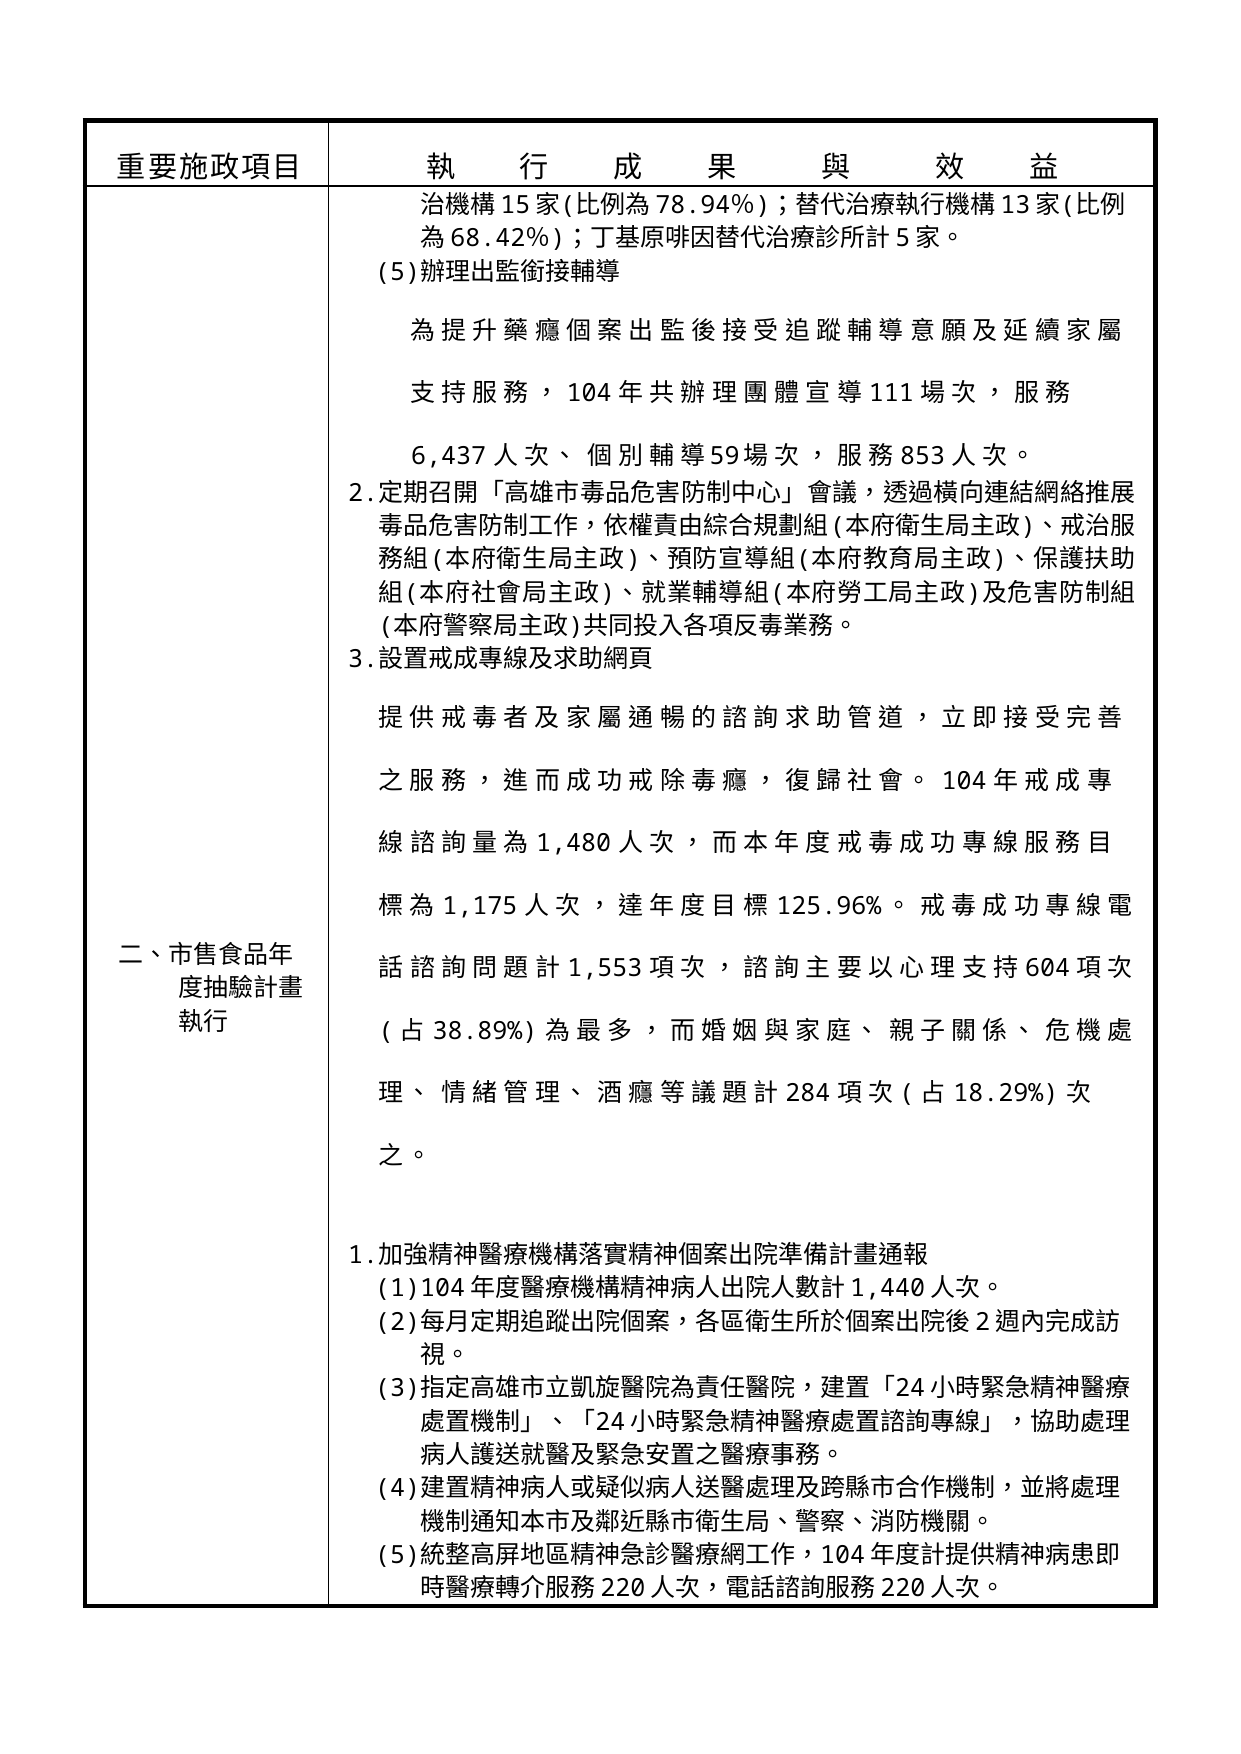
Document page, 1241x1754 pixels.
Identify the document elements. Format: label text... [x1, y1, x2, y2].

table_cell 治機構15家(比例為78.94％)；替代治療執行機構13家(比例為68.42％)；丁基原啡因替代治療診所計5家。 (5)辦理出監銜接輔導 為提升藥癮個案出監後接受追蹤輔導意願及延續家屬支持服務，104年共辦理團體宣導111場次，服務6,437人次、個別輔導59場次，服務853人次。 2.定期召開「高雄市毒品危害防制中心」會議，透過橫向連結網絡推展毒品危害防制工作，依權責由綜合規劃組(本府衛生局主政)、戒治服務組(本府衛生局主政)、預防宣導組(本府教育局主政)、保護扶助組(本府社會局主政)、就業輔導組(本府勞工局主政)及危害防制組(本府警察局主政)共同投入各項反毒業務。 3.設置戒成專線及求助網頁 提供戒毒者及家屬通暢的諮詢求助管道，立即接受完善之服務，進而成功戒除毒癮，復歸社會。104年戒成專線諮詢量為1,480人次，而本年度戒毒成功專線服務目標為1,175人次，達年度目標125.96%。戒毒成功專線電話諮詢問題計1,553項次，諮詢主要以心理支持604項次(占38.89%)為最多，而婚姻與家庭、親子關係、危機處理、情緒管理、酒癮等議題計284項次(占18.29%)次之。 1.加強精神醫療機構落實精神個案出院準備計畫通報 (1)104年度醫療機構精神病人出院人數計1,440人次。 (2)每月定期追蹤出院個案，各區衛生所於個案出院後2週內完成訪視。 (3)指定高雄市立凱旋醫院為責任醫院，建置「24小時緊急精神醫療處置機制」、「24小時緊急精神醫療處置諮詢專線」，協助處理病人護送就醫及緊急安置之醫療事務。 (4)建置精神病人或疑似病人送醫處理及跨縣市合作機制，並將處理機制通知本市及鄰近縣市衛生局、警察、消防機關。 (5)統整高屏地區精神急診醫療網工作，104年度計提供精神病患即時醫療轉介服務220人次，電話諮詢服務220人次。 [329, 187, 1153, 1603]
table_header 執 行 成 果 與 效 益 [329, 123, 1153, 185]
table_header 重要施政項目 [87, 123, 328, 185]
table_cell 二、市售食品年度抽驗計畫執行 [87, 187, 328, 1603]
